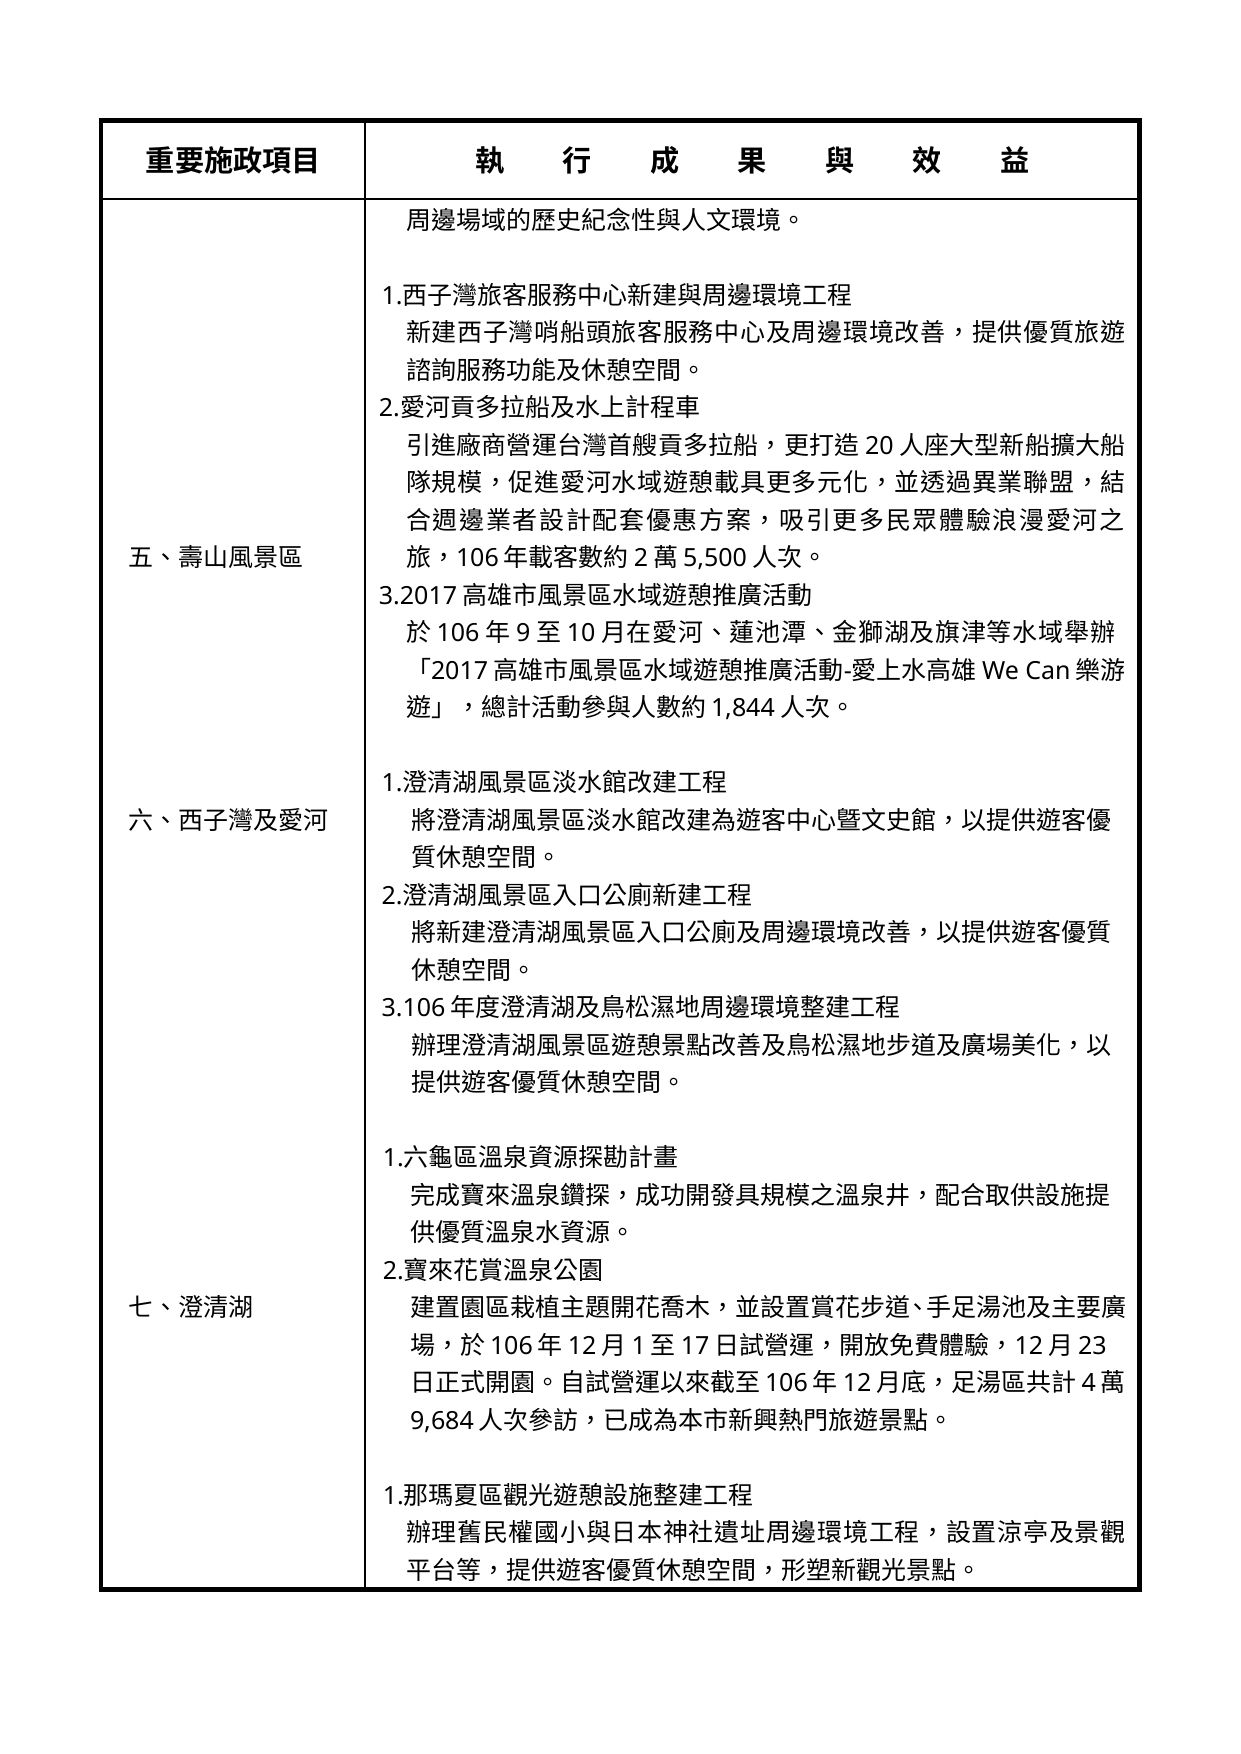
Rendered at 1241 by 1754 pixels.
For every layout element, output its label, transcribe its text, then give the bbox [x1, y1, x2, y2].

table_cell 周邊場域的歷史紀念性與人文環境。 1.西子灣旅客服務中心新建與周邊環境工程 新建西子灣哨船頭旅客服務中心及周邊環境改善，提供優質旅遊諮詢服務功能及休憩空間。 2.愛河貢多拉船及水上計程車 引進廠商營運台灣首艘貢多拉船，更打造20人座大型新船擴大船隊規模，促進愛河水域遊憩載具更多元化，並透過異業聯盟，結合週邊業者設計配套優惠方案，吸引更多民眾體驗浪漫愛河之旅，106年載客數約2萬5,500人次。 3.2017高雄市風景區水域遊憩推廣活動 於106年9至10月在愛河、蓮池潭、金獅湖及旗津等水域舉辦「2017高雄市風景區水域遊憩推廣活動-愛上水高雄We Can樂游遊」，總計活動參與人數約1,844人次。 1.澄清湖風景區淡水館改建工程 將澄清湖風景區淡水館改建為遊客中心曁文史館，以提供遊客優質休憩空間。 2.澄清湖風景區入口公廁新建工程 將新建澄清湖風景區入口公廁及周邊環境改善，以提供遊客優質休憩空間。 3.106年度澄清湖及鳥松濕地周邊環境整建工程 辦理澄清湖風景區遊憩景點改善及鳥松濕地步道及廣場美化，以提供遊客優質休憩空間。 1.六龜區溫泉資源探勘計畫 完成寶來溫泉鑽探，成功開發具規模之溫泉井，配合取供設施提供優質溫泉水資源。 2.寶來花賞溫泉公園 建置園區栽植主題開花喬木，並設置賞花步道、手足湯池及主要廣場，於106年12月1至17日試營運，開放免費體驗，12月23日正式開園。自試營運以來截至106年12月底，足湯區共計4萬9,684人次參訪，已成為本市新興熱門旅遊景點。 1.那瑪夏區觀光遊憩設施整建工程 辦理舊民權國小與日本神社遺址周邊環境工程，設置涼亭及景觀平台等，提供遊客優質休憩空間，形塑新觀光景點。 [366, 200, 1137, 1587]
table_cell 五、壽山風景區 六、西子灣及愛河 七、澄清湖 [103, 200, 364, 1587]
table_header 重要施政項目 [103, 123, 364, 198]
table_header 執 行 成 果 與 效 益 [366, 123, 1137, 198]
